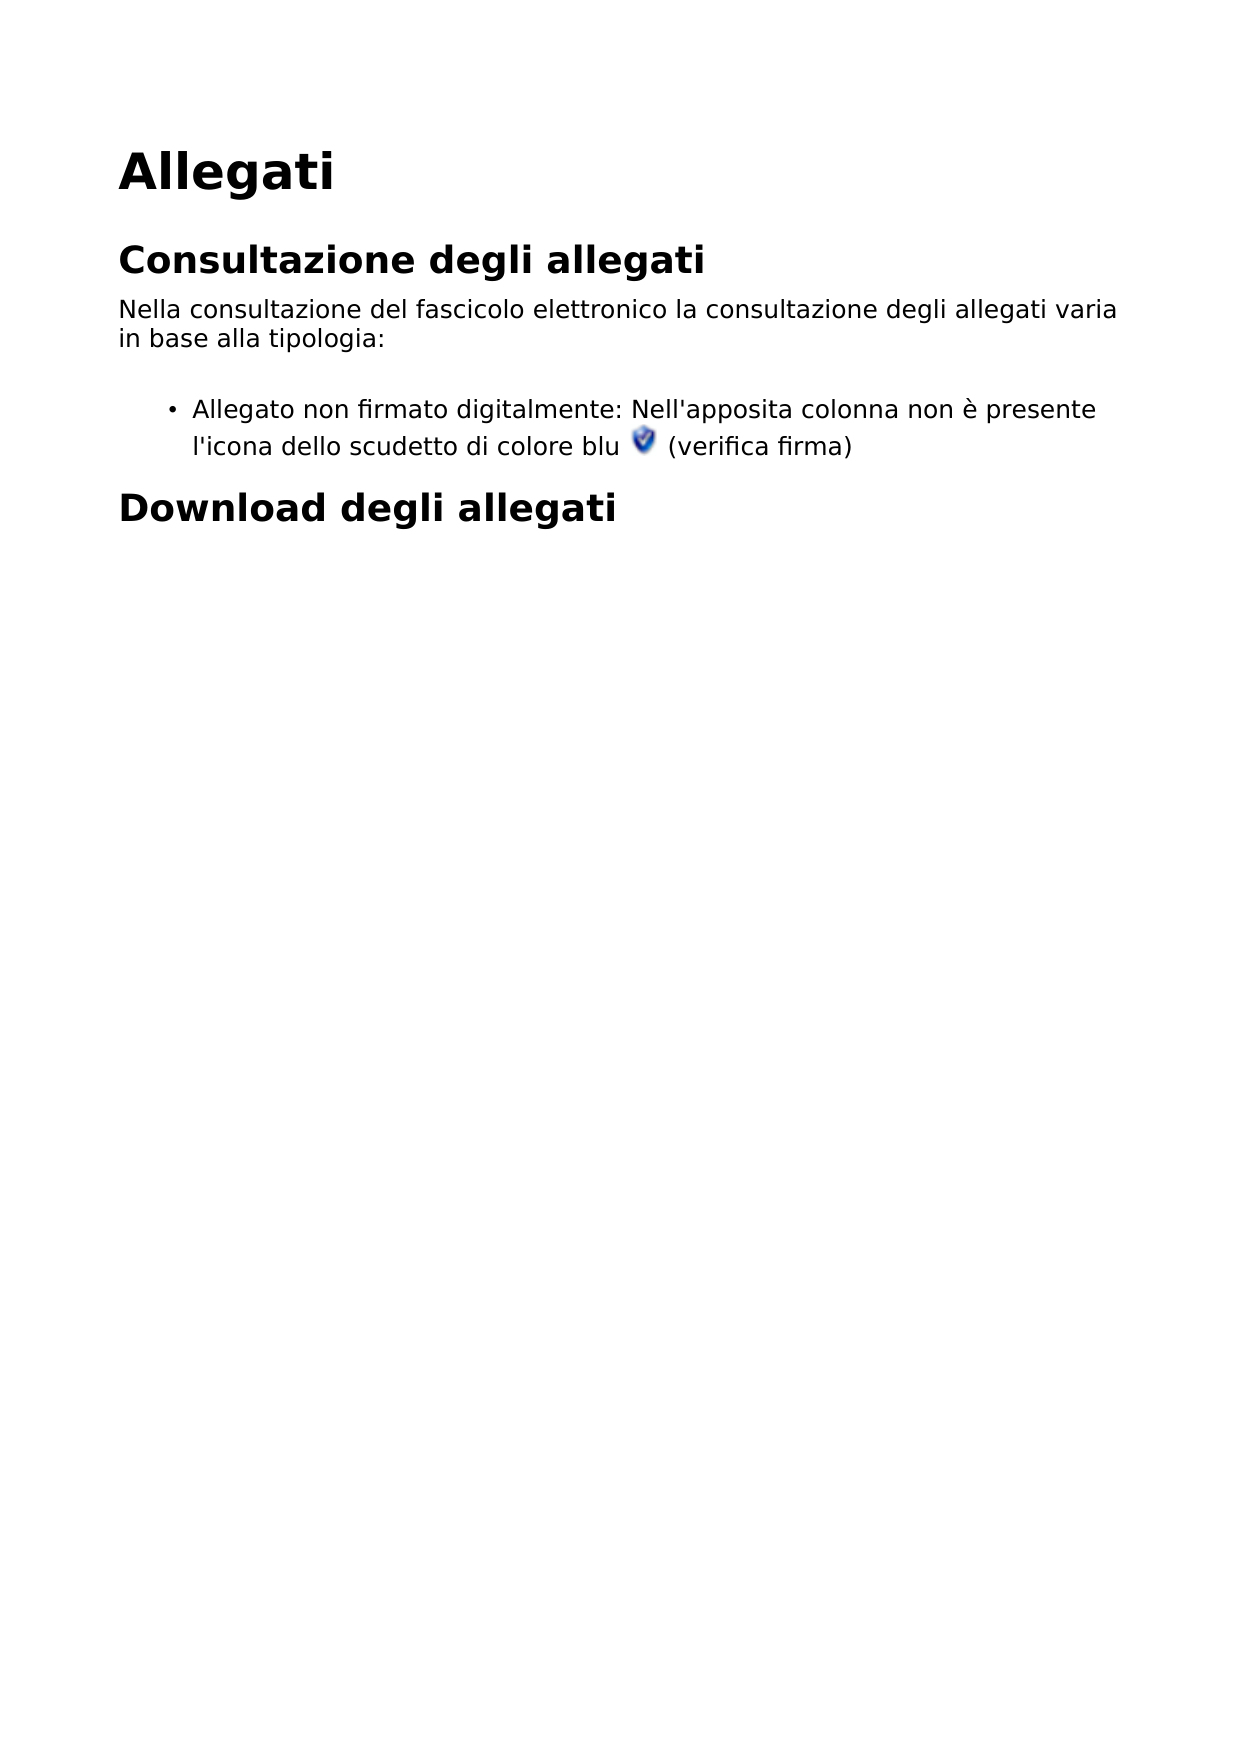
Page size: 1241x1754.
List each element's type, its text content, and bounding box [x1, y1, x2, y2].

picture [628, 424, 660, 456]
subtitle Consultazione degli allegati [118, 239, 1122, 282]
list Allegato non firmato digitalmente: Nell'apposita colonna non è presente l'icona dello scudetto di colore blu (verifica firma) [177, 395, 1122, 462]
subtitle Allegati [118, 143, 1122, 201]
subtitle Download degli allegati [118, 487, 1122, 530]
text Nella consultazione del fascicolo elettronico la consultazione degli allegati varia in base alla tipologia: [118, 295, 1122, 353]
